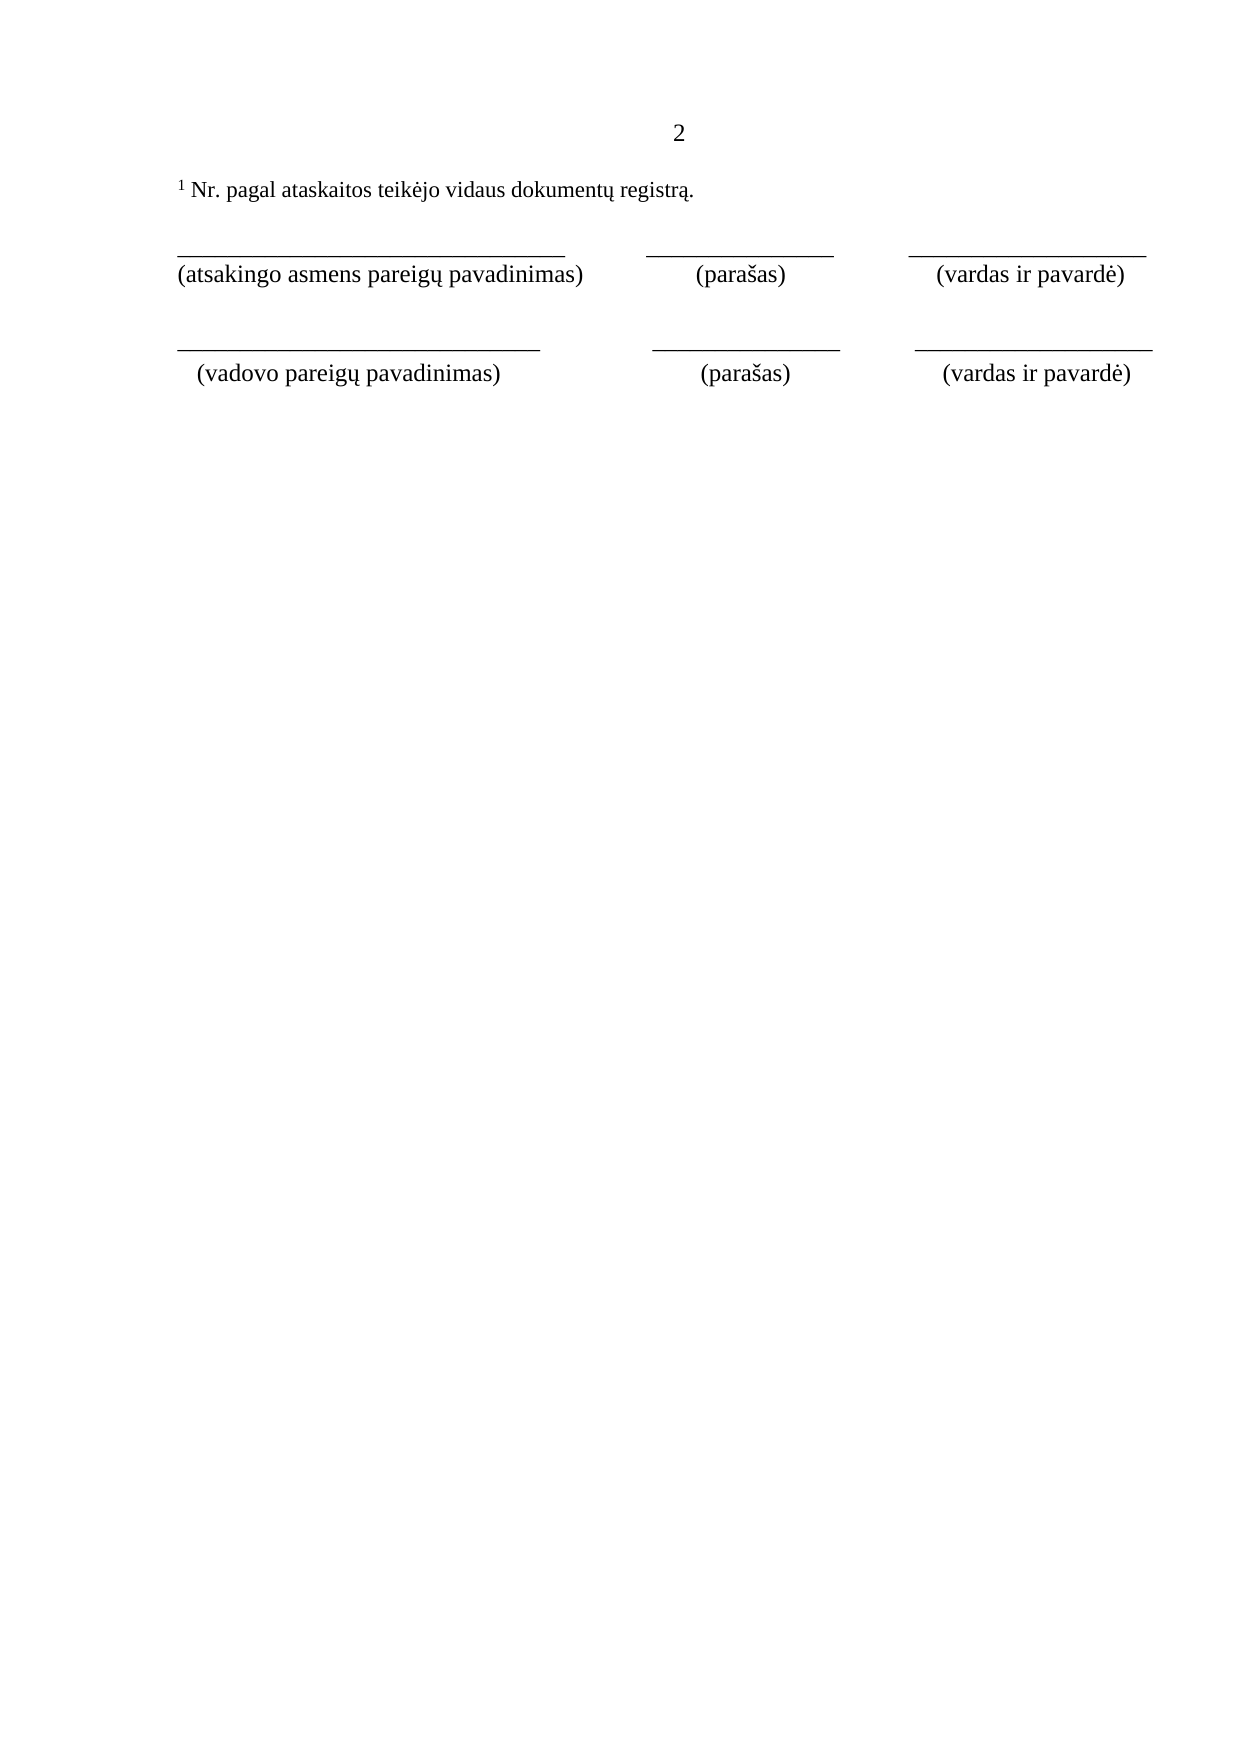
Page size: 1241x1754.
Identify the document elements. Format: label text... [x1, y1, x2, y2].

text 1 Nr. pagal ataskaitos teikėjo vidaus dokumentų registrą. [177, 176, 1181, 202]
text _______________________________ _______________ ___________________ [177, 231, 1181, 259]
text (vadovo pareigų pavadinimas) (parašas) (vardas ir pavardė) [177, 358, 1181, 387]
text _____________________________ _______________ ___________________ [177, 326, 1181, 354]
text (atsakingo asmens pareigų pavadinimas) (parašas) (vardas ir pavardė) [177, 259, 1181, 288]
